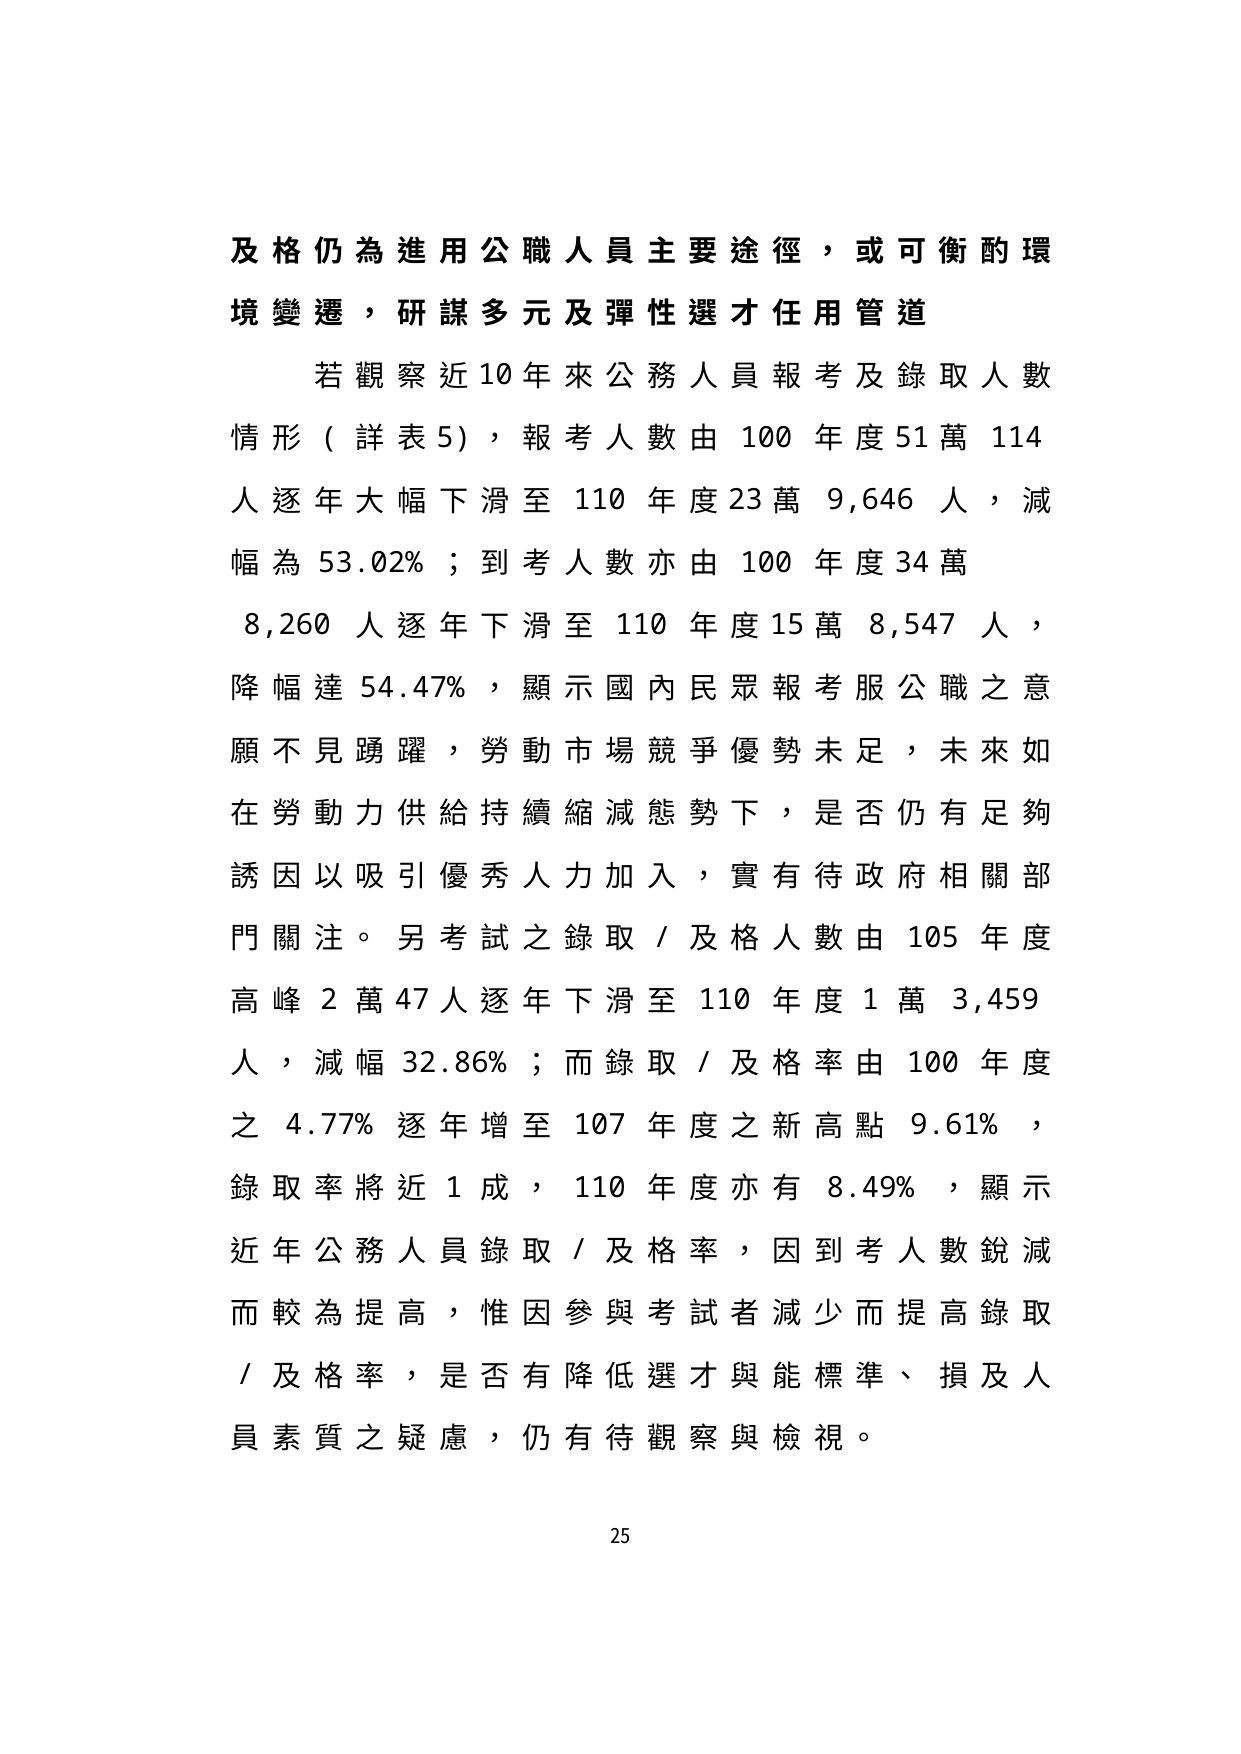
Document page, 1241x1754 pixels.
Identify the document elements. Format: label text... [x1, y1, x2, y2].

text 及格仍為進用公職人員主要途徑，或可衡酌環境變遷，研謀多元及彈性選才任用管道 [183, 207, 1058, 332]
text 若觀察近10年來公務人員報考及錄取人數情形(詳表5)，報考人數由100年度51萬114人逐年大幅下滑至110年度23萬9,646人，減幅為53.02%；到考人數亦由100年度34萬8,260人逐年下滑至110年度15萬8,547人，降幅達54.47%，顯示國內民眾報考服公職之意願不見踴躍，勞動市場競爭優勢未足，未來如在勞動力供給持續縮減態勢下，是否仍有足夠誘因以吸引優秀人力加入，實有待政府相關部門關注。另考試之錄取/及格人數由105年度高峰2萬47人逐年下滑至110年度1萬3,459人，減幅32.86%；而錄取/及格率由100年度之4.77%逐年增至107年度之新高點9.61%，錄取率將近1成，110年度亦有8.49%，顯示近年公務人員錄取/及格率，因到考人數銳減而較為提高，惟因參與考試者減少而提高錄取/及格率，是否有降低選才與能標準、損及人員素質之疑慮，仍有待觀察與檢視。 [208, 332, 1058, 1457]
